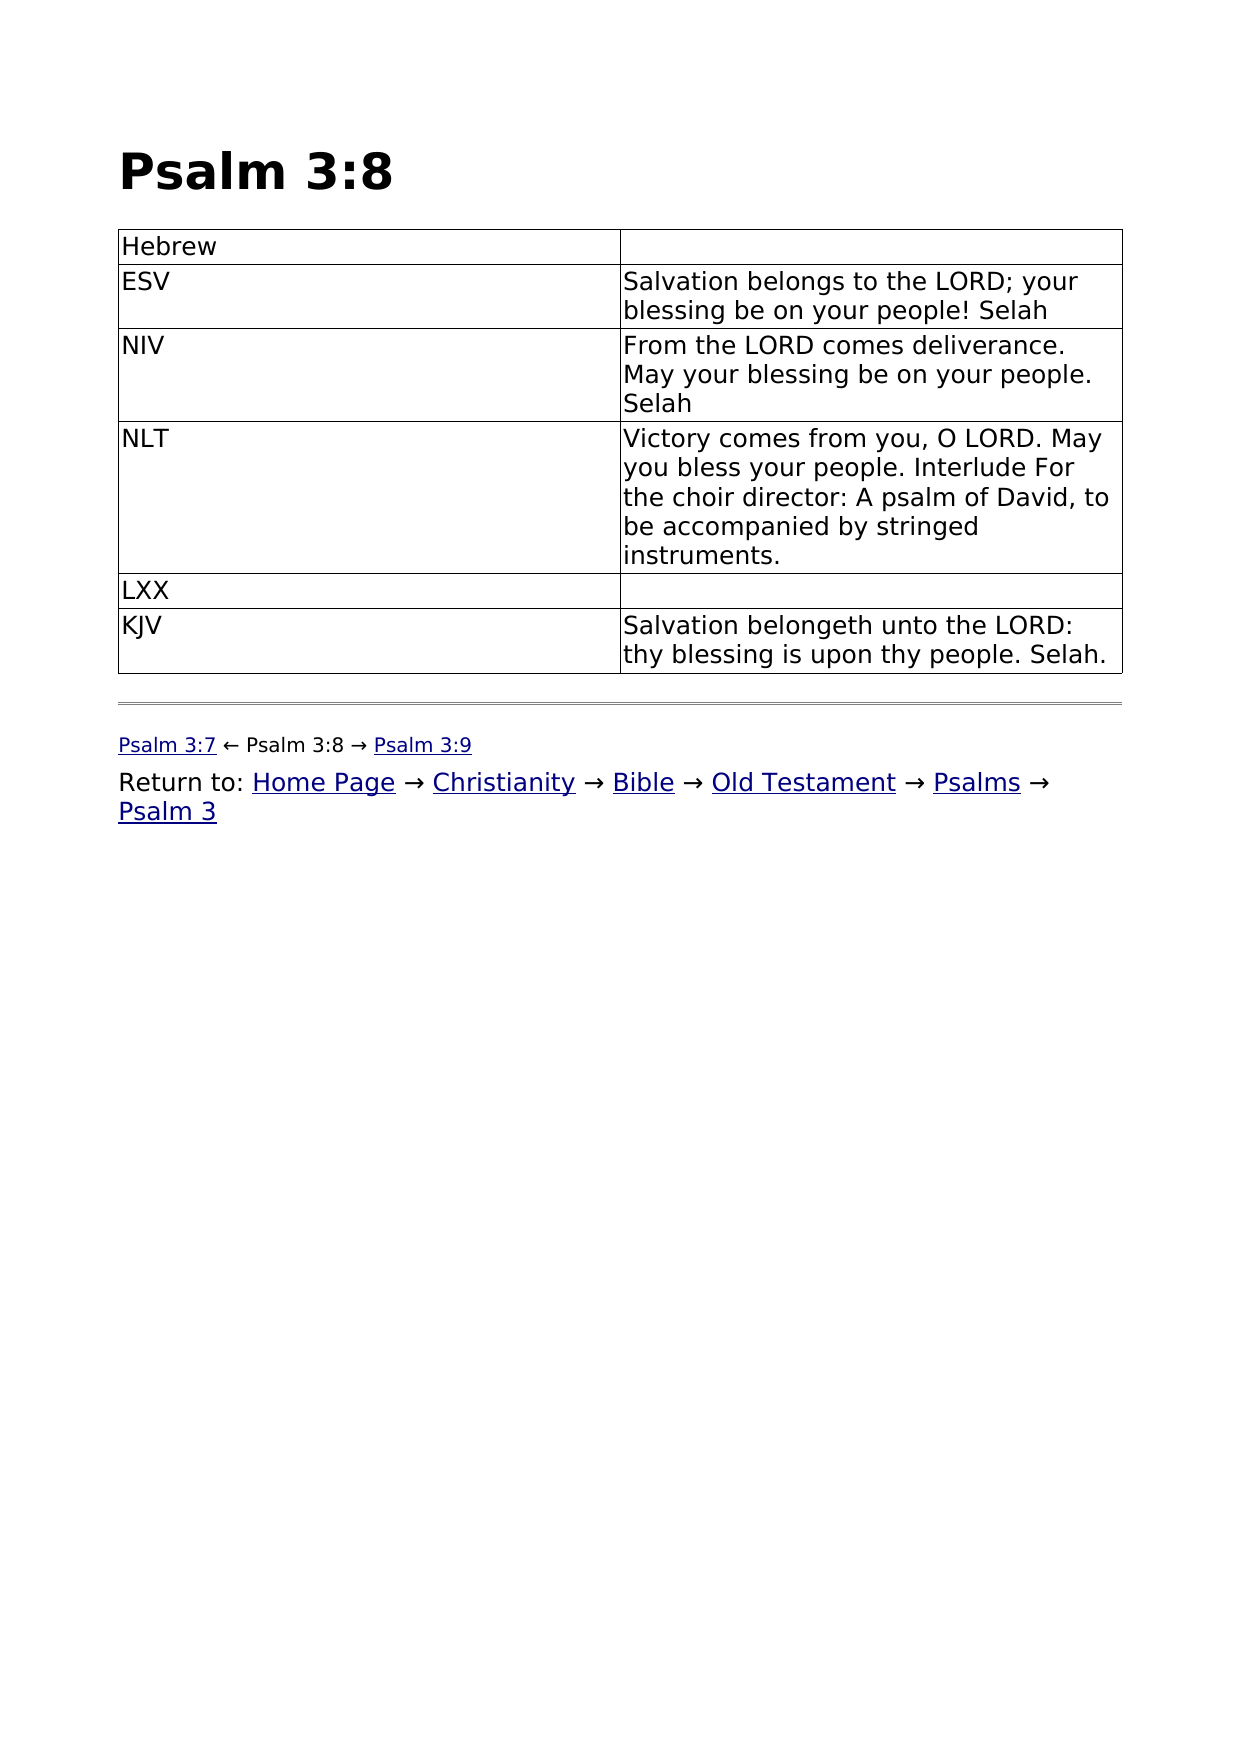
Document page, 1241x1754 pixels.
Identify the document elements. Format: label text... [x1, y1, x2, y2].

table_header [621, 230, 1122, 264]
table_cell From the LORD comes deliverance. May your blessing be on your people. Selah [621, 329, 1122, 421]
table_cell LXX [119, 574, 620, 608]
table_cell Salvation belongs to the LORD; your blessing be on your people! Selah [621, 265, 1122, 328]
table_cell KJV [119, 609, 620, 673]
text Return to: Home Page → Christianity → Bible → Old Testament → Psalms → Psalm 3 [118, 768, 1122, 826]
table_cell [621, 574, 1122, 608]
table_cell Victory comes from you, O LORD. May you bless your people. Interlude For the choir director: A psalm of David, to be accompanied by stringed instruments. [621, 422, 1122, 573]
table_cell ESV [119, 265, 620, 328]
table_cell Salvation belongeth unto the LORD: thy blessing is upon thy people. Selah. [621, 609, 1122, 673]
subtitle Psalm 3:8 [118, 143, 1122, 201]
table_cell NLT [119, 422, 620, 573]
table_cell NIV [119, 329, 620, 421]
text Psalm 3:7 ← Psalm 3:8 → Psalm 3:9 [118, 734, 1122, 768]
table_header Hebrew [119, 230, 620, 264]
